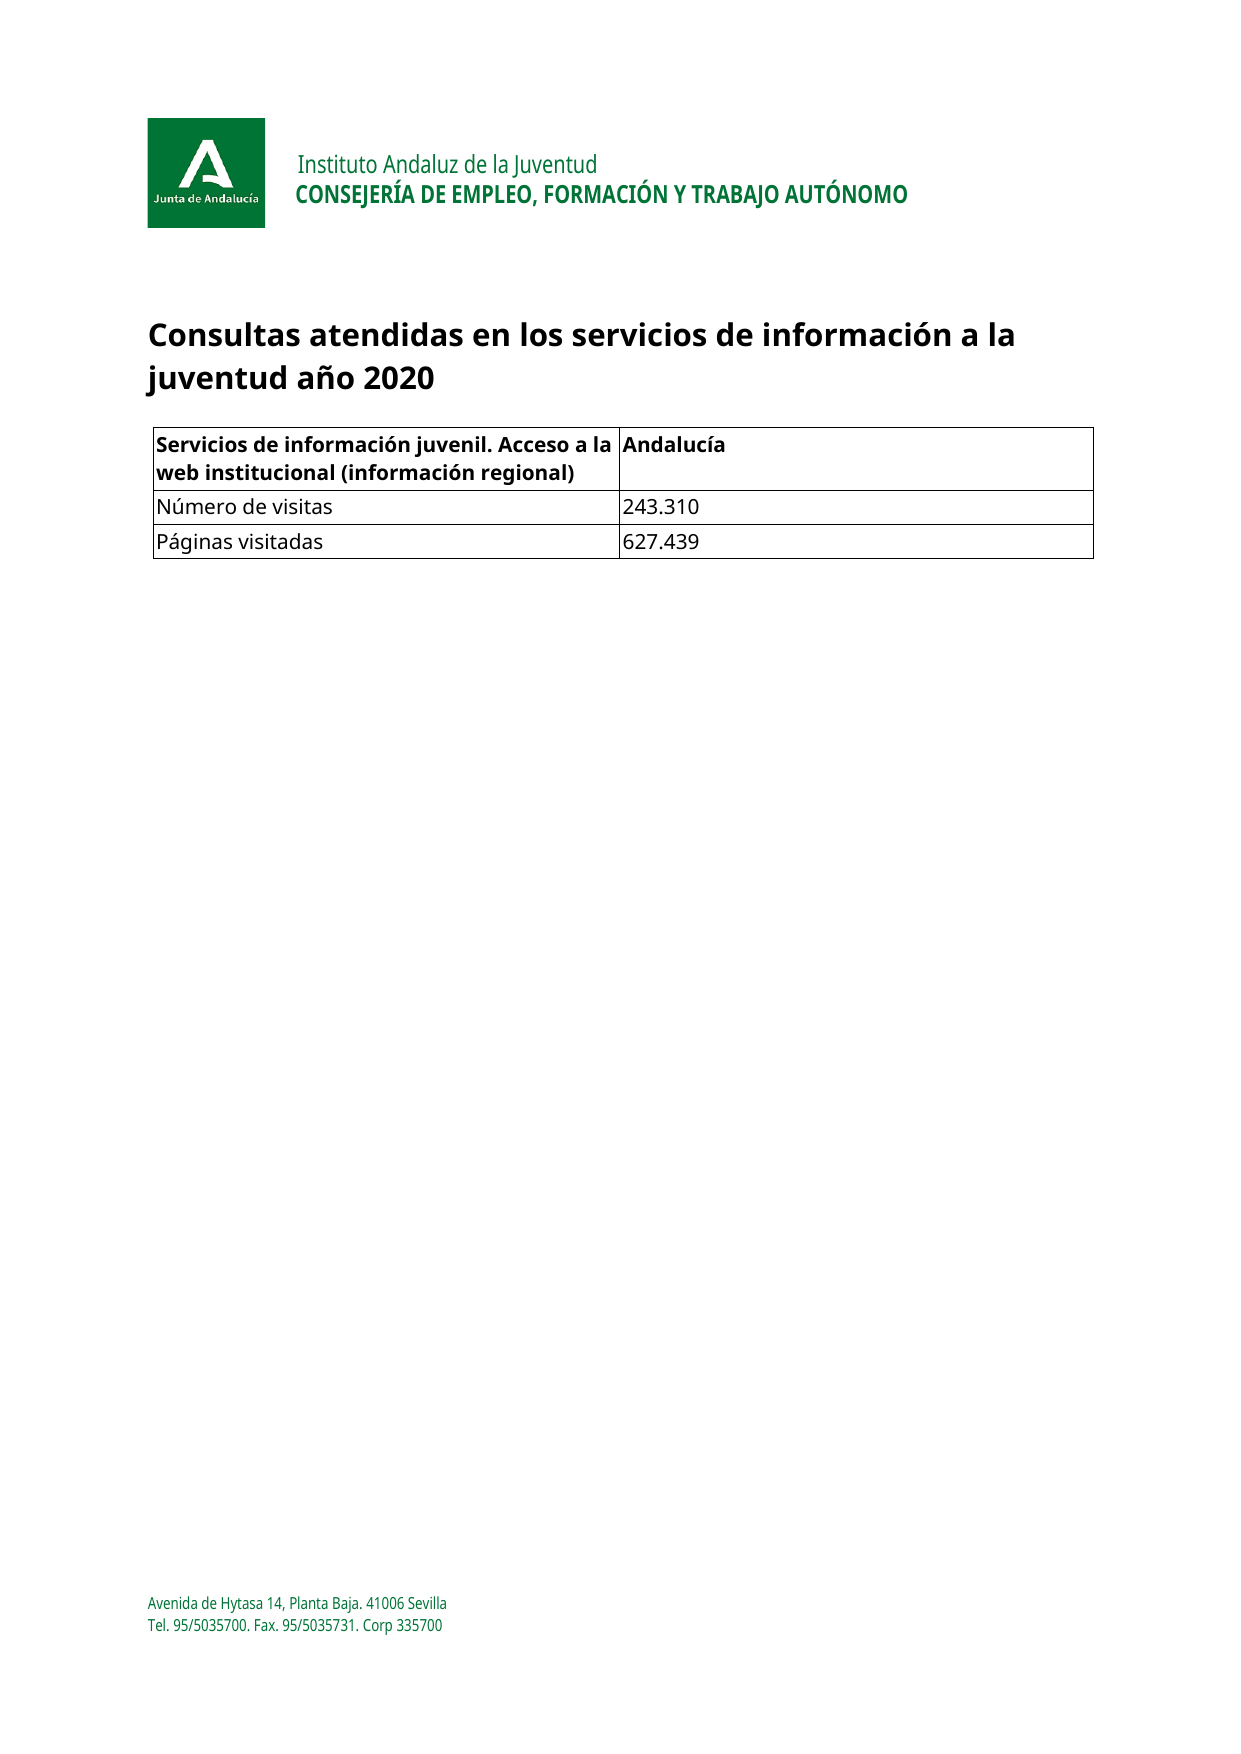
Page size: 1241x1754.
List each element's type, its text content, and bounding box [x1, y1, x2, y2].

table_header Andalucía [620, 428, 1093, 489]
table_cell 243.310 [620, 491, 1093, 524]
table_cell Número de visitas [154, 491, 619, 524]
table_cell Páginas visitadas [154, 525, 619, 558]
picture [147, 118, 265, 228]
table_cell 627.439 [620, 525, 1093, 558]
text Consultas atendidas en los servicios de información a la juventud año 2020 [148, 313, 1093, 398]
table_header Servicios de información juvenil. Acceso a la web institucional (información regional) [154, 428, 619, 489]
